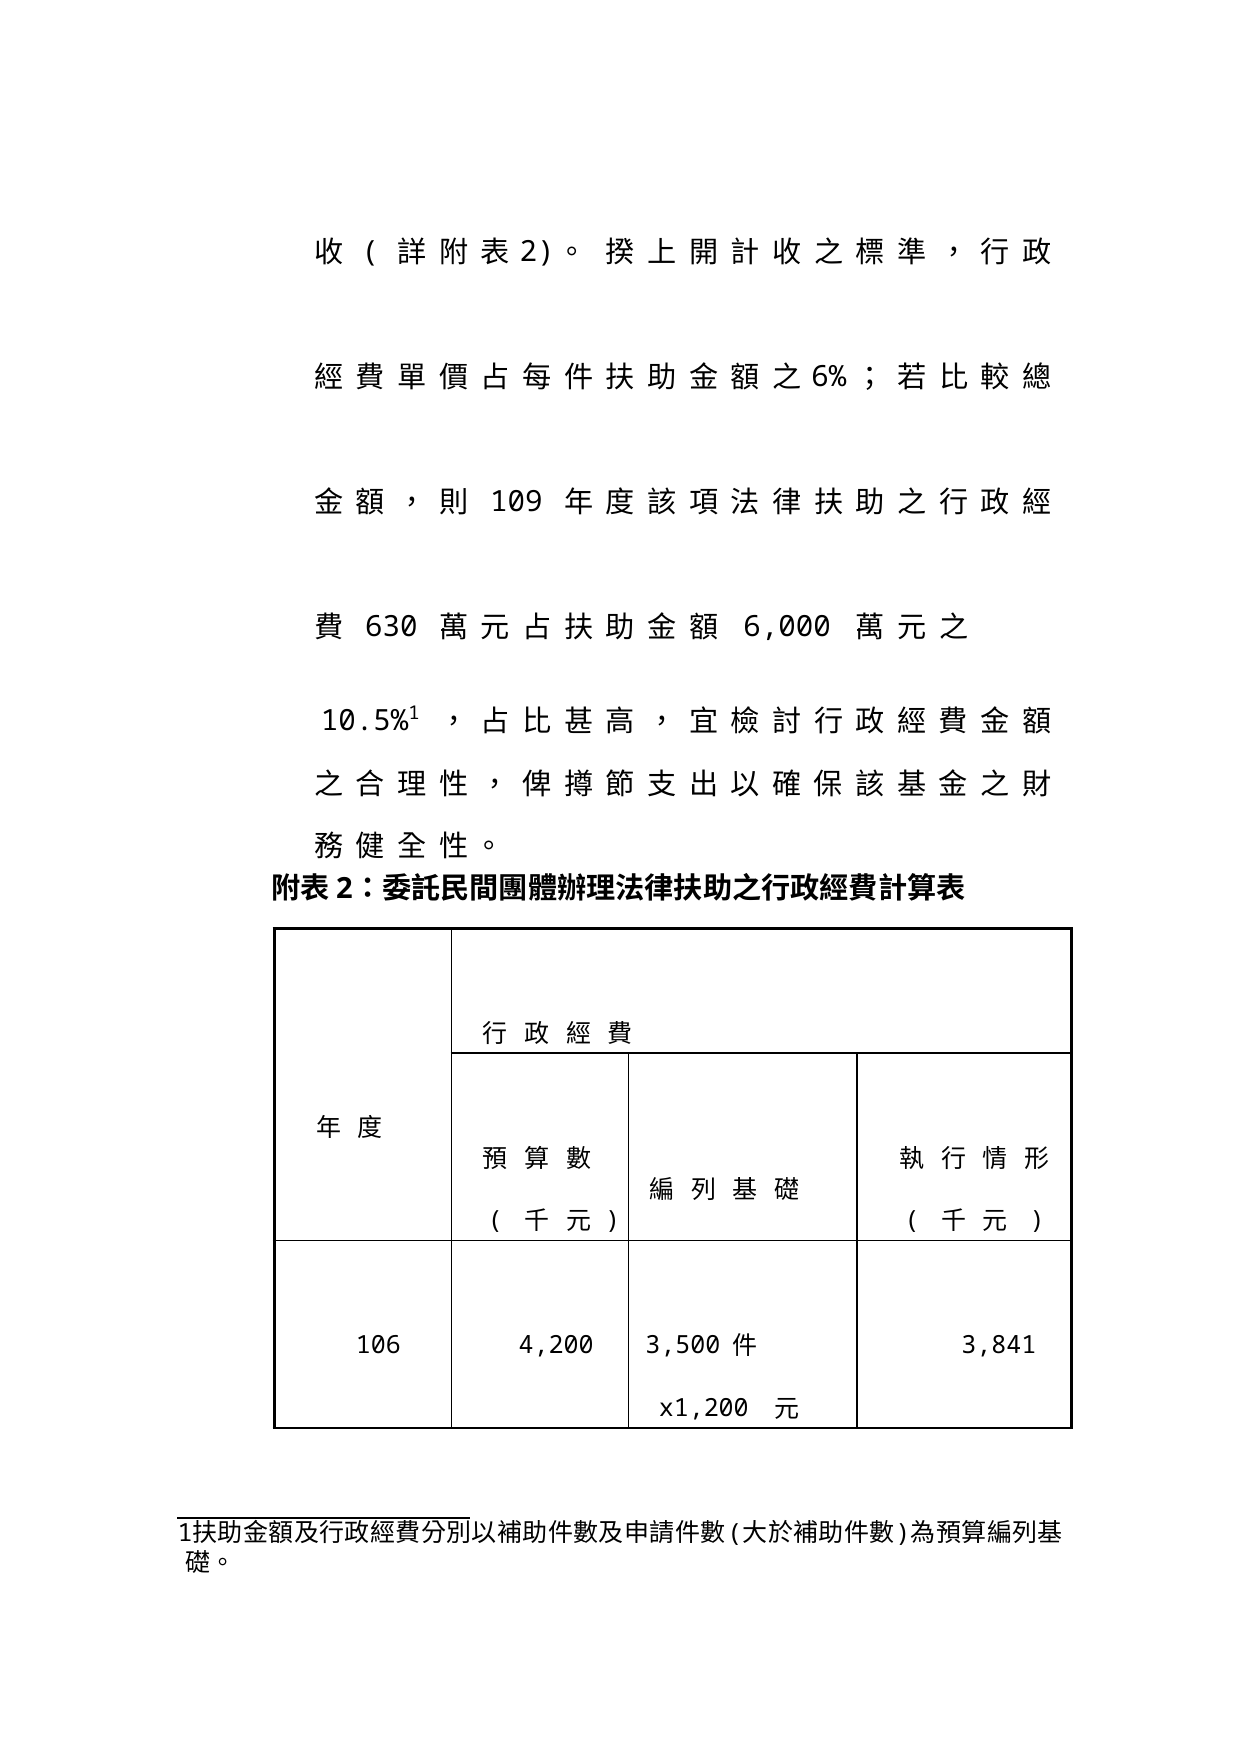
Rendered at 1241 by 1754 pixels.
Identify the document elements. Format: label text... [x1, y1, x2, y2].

table_cell 執行情形(千元) [858, 1054, 1070, 1240]
text 扶助金額及行政經費分別以補助件數及申請件數(大於補助件數)為預算編列基礎。 [177, 1518, 1063, 1577]
text 附表2：委託民間團體辦理法律扶助之行政經費計算表 [271, 865, 1058, 907]
table_cell 3,841 [858, 1241, 1070, 1427]
table_cell 106 [276, 1241, 451, 1427]
table_cell 4,200 [452, 1241, 628, 1427]
text 收(詳附表2)。揆上開計收之標準，行政經費單價占每件扶助金額之6%；若比較總金額，則109年度該項法律扶助之行政經費630萬元占扶助金額6,000萬元之10.5%，占比甚高，宜檢討行政經費金額之合理性，俾撙節支出以確保該基金之財務健全性。 [271, 177, 1058, 865]
table_header 年度 [276, 930, 451, 1240]
table_cell 3,500件x1,200元 [629, 1241, 856, 1427]
table_cell 預算數(千元) [452, 1054, 628, 1240]
table_cell 編列基礎 [629, 1054, 856, 1240]
table_header 行政經費 [452, 930, 1070, 1052]
